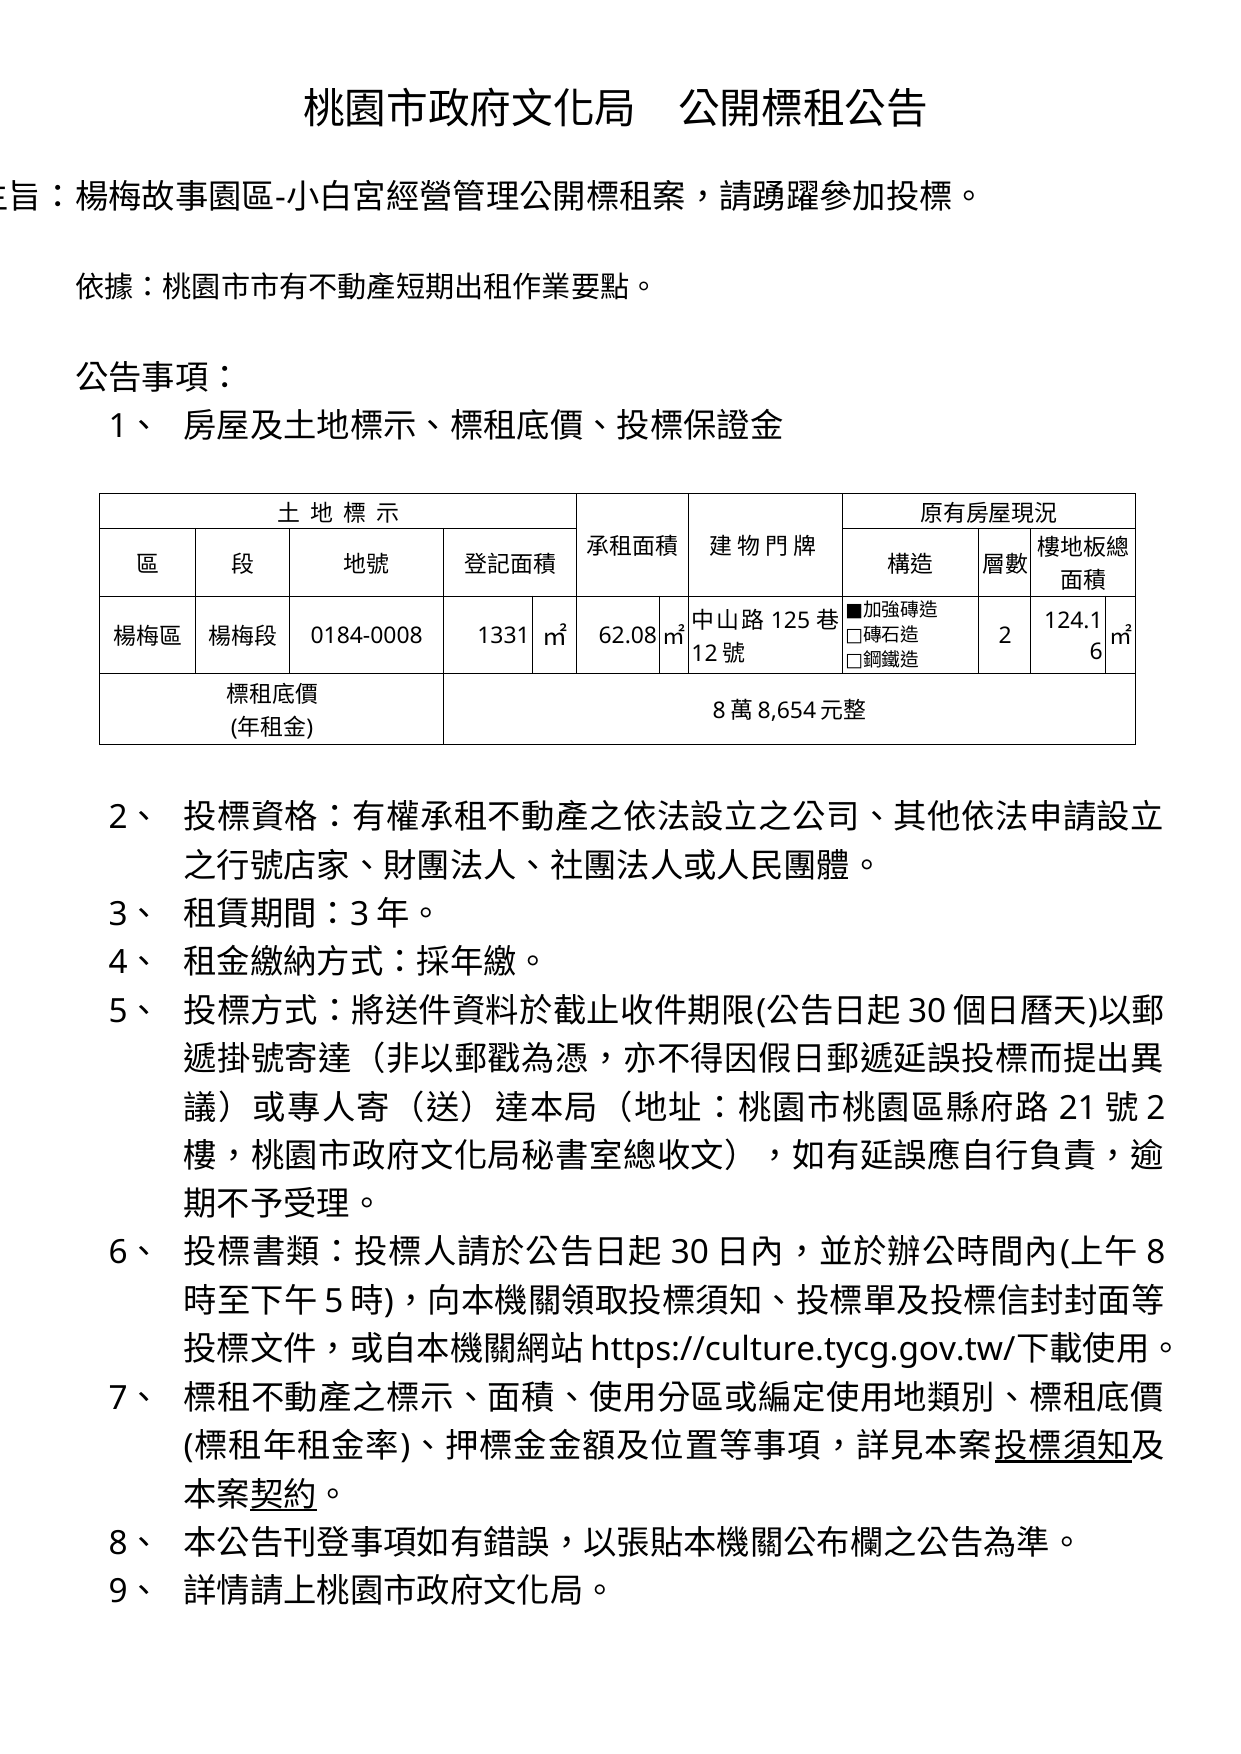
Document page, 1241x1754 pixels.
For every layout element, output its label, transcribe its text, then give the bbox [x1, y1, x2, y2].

table_cell 標租底價 (年租金) [100, 674, 443, 744]
list 投標資格：有權承租不動產之依法設立之公司、其他依法申請設立之行號店家、財團法人、社團法人或人民團體。 [108, 790, 1165, 887]
list 房屋及土地標示、標租底價、投標保證金 [108, 399, 1165, 448]
table_header 土 地 標 示 [100, 494, 576, 528]
table_cell ■加強磚造 □磚石造 □鋼鐵造 [843, 597, 978, 673]
table_cell 0184-0008 [290, 597, 443, 673]
table_cell 登記面積 [444, 529, 576, 596]
table_cell ㎡ [1106, 597, 1135, 673]
text 公告事項： [75, 351, 1165, 399]
text 桃園市政府文化局 公開標租公告 [75, 75, 1165, 135]
list 租金繳納方式：採年繳。 [108, 935, 1165, 984]
table_cell 樓地板總面積 [1031, 529, 1135, 596]
table_cell 區 [100, 529, 195, 596]
list 詳情請上桃園市政府文化局。 [108, 1564, 1165, 1613]
table_cell 構造 [843, 529, 978, 596]
table_cell ㎡ [533, 597, 576, 673]
table_cell 層數 [979, 529, 1030, 596]
table_cell 62.08 [577, 597, 659, 673]
table_cell 楊梅區 [100, 597, 195, 673]
list 標租不動產之標示、面積、使用分區或編定使用地類別、標租底價(標租年租金率)、押標金金額及位置等事項，詳見本案投標須知及本案契約。 [108, 1371, 1165, 1516]
table_cell 124.16 [1031, 597, 1105, 673]
list 本公告刊登事項如有錯誤，以張貼本機關公布欄之公告為準。 [108, 1516, 1165, 1564]
table_cell 中山路125巷12號 [689, 597, 842, 673]
table_cell ㎡ [660, 597, 688, 673]
list 投標書類：投標人請於公告日起30日內，並於辦公時間內(上午8時至下午5時)，向本機關領取投標須知、投標單及投標信封封面等投標文件，或自本機關網站https://culture.tycg.gov.tw/下載使用。 [108, 1225, 1165, 1371]
text 依據：桃園市市有不動產短期出租作業要點。 [75, 263, 1165, 306]
table_cell 地號 [290, 529, 443, 596]
table_header 承租面積 [577, 494, 688, 596]
list 租賃期間：3年。 [108, 887, 1165, 935]
table_header 建 物 門 牌 [689, 494, 842, 596]
table_header 原有房屋現況 [843, 494, 1135, 528]
table_cell 1331 [444, 597, 532, 673]
table_cell 8萬8,654元整 [444, 674, 1135, 744]
list 投標方式：將送件資料於截止收件期限(公告日起30個日曆天)以郵遞掛號寄達（非以郵戳為憑，亦不得因假日郵遞延誤投標而提出異議）或專人寄（送）達本局（地址：桃園市桃園區縣府路21號2樓，桃園市政府文化局秘書室總收文），如有延誤應自行負責，逾期不予受理。 [108, 984, 1165, 1225]
text 主旨：楊梅故事園區-小白宮經營管理公開標租案，請踴躍參加投標。 [0, 169, 1165, 218]
table_cell 2 [979, 597, 1030, 673]
table_cell 楊梅段 [196, 597, 289, 673]
table_cell 段 [196, 529, 289, 596]
